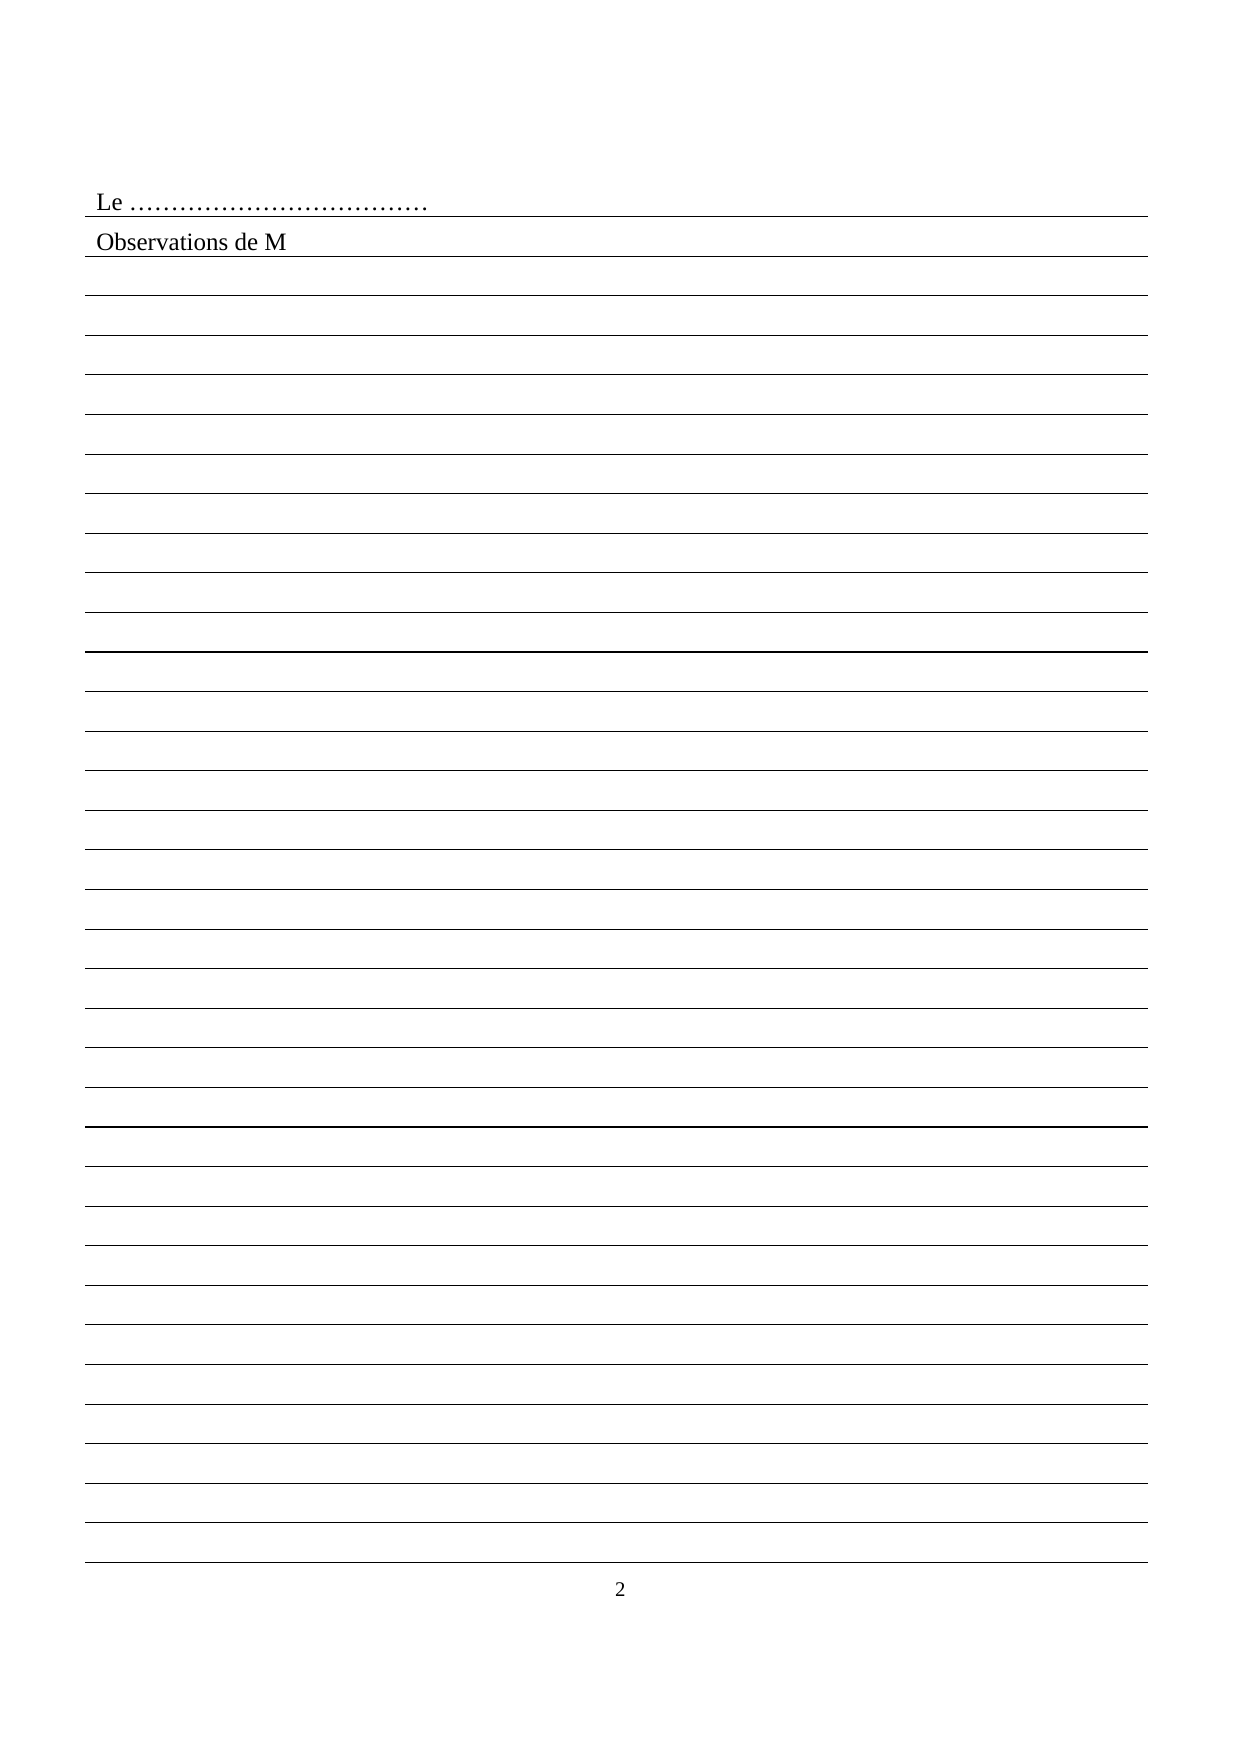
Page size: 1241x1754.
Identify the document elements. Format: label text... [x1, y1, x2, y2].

table_cell [85, 336, 1148, 374]
table_cell [85, 732, 1148, 770]
table_cell [85, 375, 1148, 414]
table_cell [85, 1325, 1148, 1364]
table_cell [85, 1405, 1148, 1443]
table_cell [85, 415, 1148, 453]
table_cell [85, 613, 1148, 651]
table_cell [85, 1246, 1148, 1285]
table_cell Observations de M [85, 217, 1148, 256]
table_cell [85, 692, 1148, 731]
table_cell [85, 1167, 1148, 1206]
table_cell [85, 771, 1148, 810]
table_cell [85, 1088, 1148, 1126]
table_cell [85, 296, 1148, 335]
table_cell [85, 653, 1148, 691]
table_cell [85, 455, 1148, 493]
table_cell [85, 1207, 1148, 1245]
table_cell [85, 1128, 1148, 1166]
table_cell [85, 1365, 1148, 1403]
table_cell [85, 890, 1148, 928]
table_cell [85, 1484, 1148, 1522]
table_cell [85, 573, 1148, 612]
table_cell [85, 1286, 1148, 1324]
table_cell [85, 494, 1148, 533]
table_cell [85, 1009, 1148, 1047]
table_cell [85, 1523, 1148, 1562]
table_cell [85, 534, 1148, 572]
table_cell [85, 811, 1148, 849]
table_cell [85, 969, 1148, 1008]
table_header Le ……………………………… [85, 176, 1148, 216]
table_cell [85, 850, 1148, 889]
table_cell [85, 1444, 1148, 1483]
table_cell [85, 930, 1148, 968]
table_cell [85, 1048, 1148, 1087]
table_cell [85, 257, 1148, 295]
